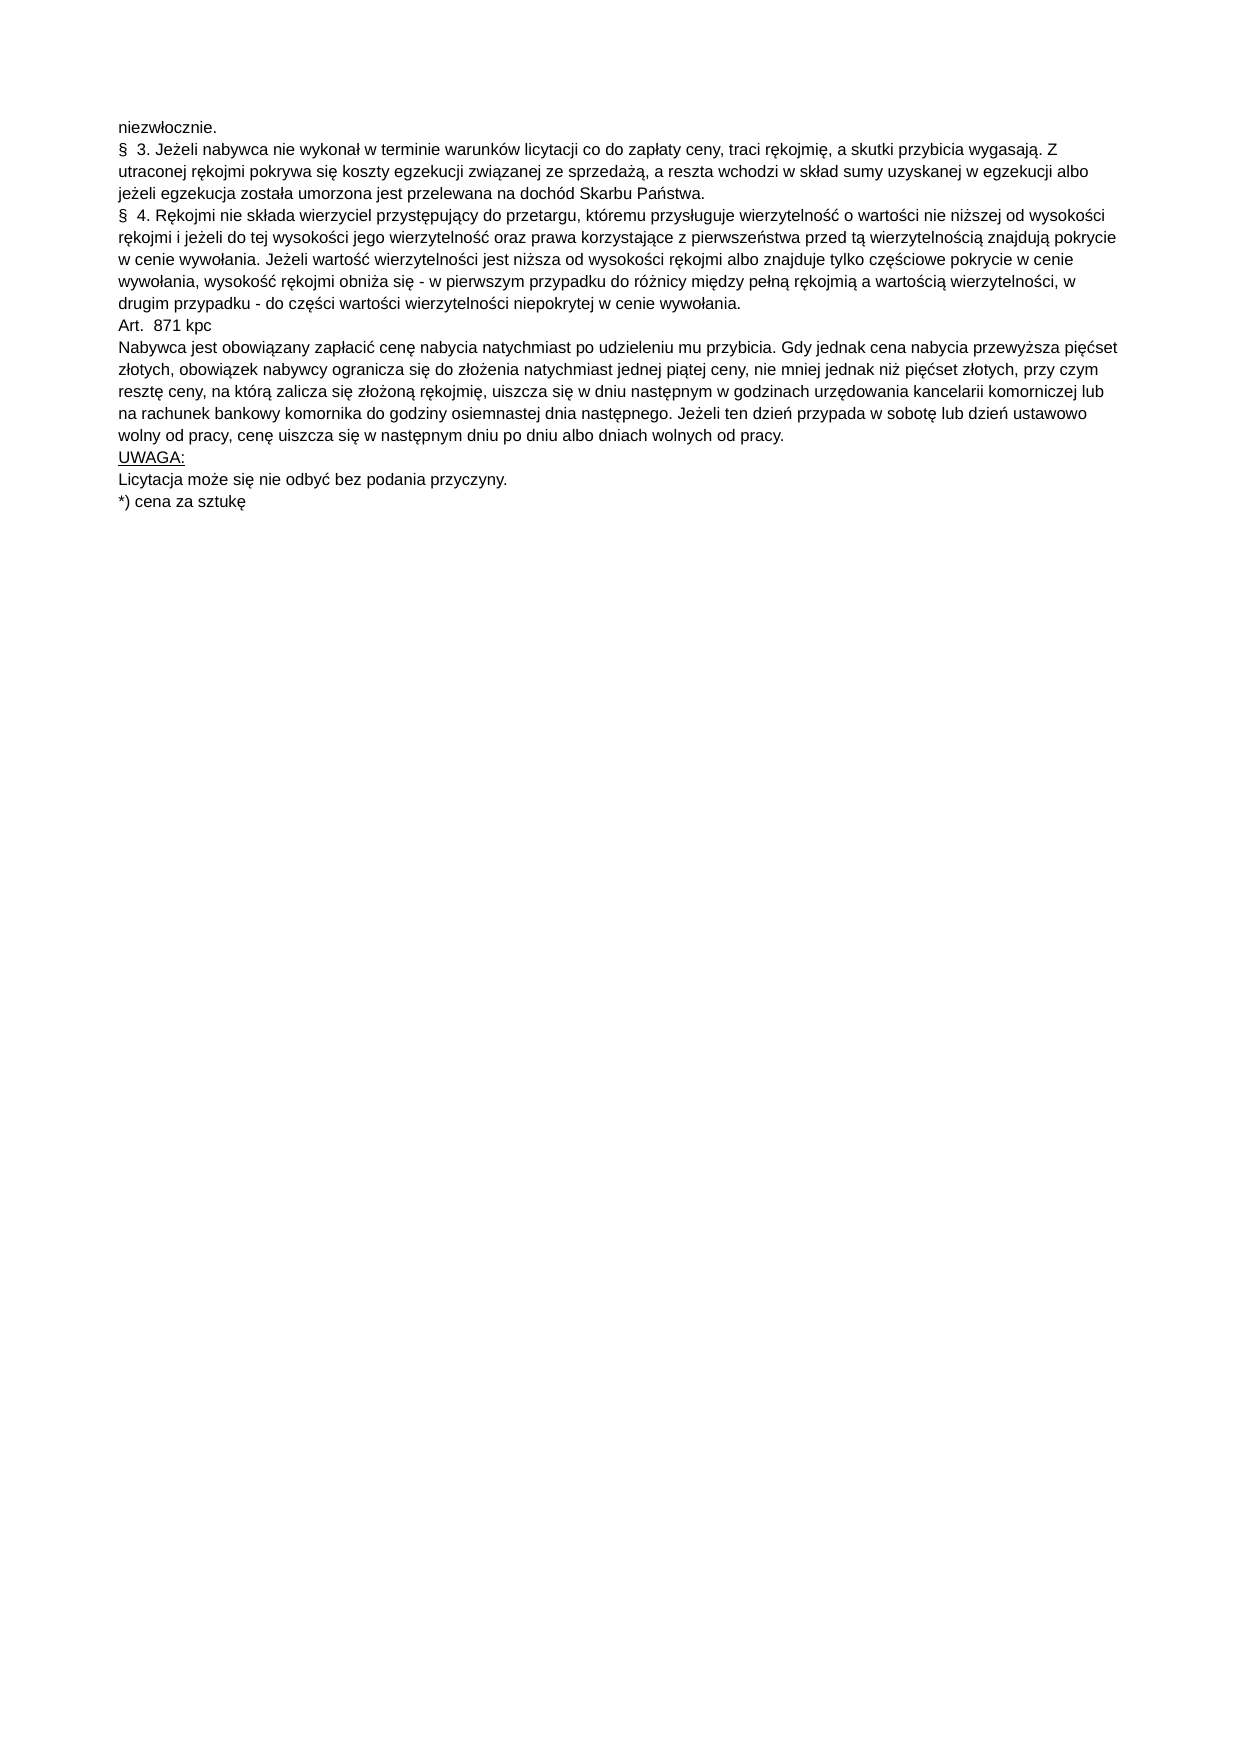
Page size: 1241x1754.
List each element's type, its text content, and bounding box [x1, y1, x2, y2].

text *) cena za sztukę [118, 492, 1122, 511]
text § 4. Rękojmi nie składa wierzyciel przystępujący do przetargu, któremu przysługuje wierzytelność o wartości nie niższej od wysokości rękojmi i jeżeli do tej wysokości jego wierzytelność oraz prawa korzystające z pierwszeństwa przed tą wierzytelnością znajdują pokrycie w cenie wywołania. Jeżeli wartość wierzytelności jest niższa od wysokości rękojmi albo znajduje tylko częściowe pokrycie w cenie wywołania, wysokość rękojmi obniża się - w pierwszym przypadku do różnicy między pełną rękojmią a wartością wierzytelności, w drugim przypadku - do części wartości wierzytelności niepokrytej w cenie wywołania. [118, 206, 1122, 313]
text Licytacja może się nie odbyć bez podania przyczyny. [118, 470, 1122, 489]
text Art. 871 kpc [118, 316, 1122, 335]
text Nabywca jest obowiązany zapłacić cenę nabycia natychmiast po udzieleniu mu przybicia. Gdy jednak cena nabycia przewyższa pięćset złotych, obowiązek nabywcy ogranicza się do złożenia natychmiast jednej piątej ceny, nie mniej jednak niż pięćset złotych, przy czym resztę ceny, na którą zalicza się złożoną rękojmię, uiszcza się w dniu następnym w godzinach urzędowania kancelarii komorniczej lub na rachunek bankowy komornika do godziny osiemnastej dnia następnego. Jeżeli ten dzień przypada w sobotę lub dzień ustawowo wolny od pracy, cenę uiszcza się w następnym dniu po dniu albo dniach wolnych od pracy. [118, 338, 1122, 445]
text § 3. Jeżeli nabywca nie wykonał w terminie warunków licytacji co do zapłaty ceny, traci rękojmię, a skutki przybicia wygasają. Z utraconej rękojmi pokrywa się koszty egzekucji związanej ze sprzedażą, a reszta wchodzi w skład sumy uzyskanej w egzekucji albo jeżeli egzekucja została umorzona jest przelewana na dochód Skarbu Państwa. [118, 140, 1122, 203]
text UWAGA: [118, 448, 1122, 467]
text niezwłocznie. [118, 118, 1122, 137]
